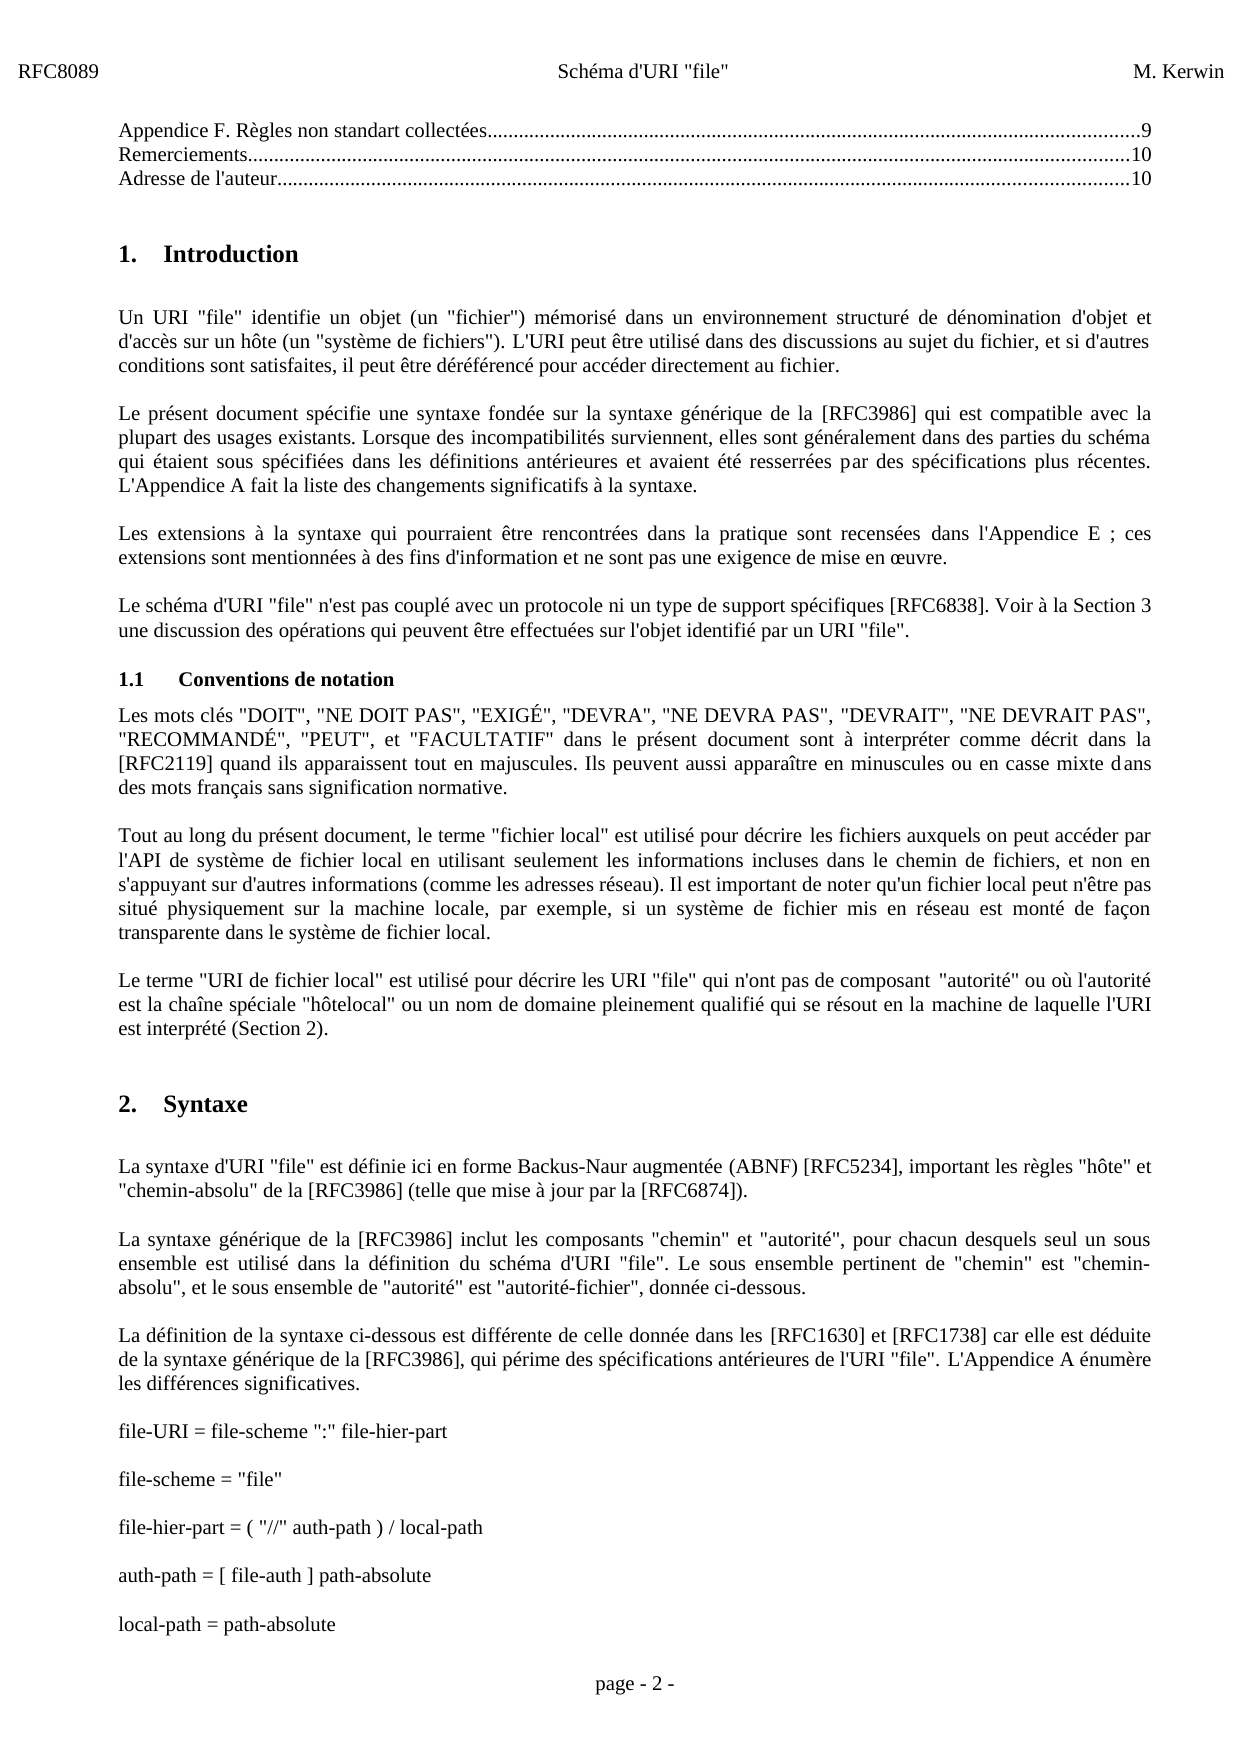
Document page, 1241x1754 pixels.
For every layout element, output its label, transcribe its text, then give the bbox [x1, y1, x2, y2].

text La syntaxe d'URI "file" est définie ici en forme Backus-Naur augmentée (ABNF) [RFC5234], important les règles "hôte" et "chemin-absolu" de la [RFC3986] (telle que mise à jour par la [RFC6874]). [118, 1154, 1152, 1202]
text Adresse de l'auteur 10 [118, 166, 1152, 190]
text La syntaxe générique de la [RFC3986] inclut les composants "chemin" et "autorité", pour chacun desquels seul un sous ensemble est utilisé dans la définition du schéma d'URI "file". Le sous ensemble pertinent de "chemin" est "chemin-absolu", et le sous ensemble de "autorité" est "autorité-fichier", donnée ci-dessous. [118, 1227, 1152, 1299]
text Le schéma d'URI "file" n'est pas couplé avec un protocole ni un type de support spécifiques [RFC6838]. Voir à la Section 3 une discussion des opérations qui peuvent être effectuées sur l'objet identifié par un URI "file". [118, 593, 1152, 642]
text Un URI "file" identifie un objet (un "fichier") mémorisé dans un environnement structuré de dénomination d'objet et d'accès sur un hôte (un "système de fichiers"). L'URI peut être utilisé dans des discussions au sujet du fichier, et si d'autres conditions sont satisfaites, il peut être déréférencé pour accéder directement au fichier. [118, 305, 1152, 377]
text Le terme "URI de fichier local" est utilisé pour décrire les URI "file" qui n'ont pas de composant "autorité" ou où l'autorité est la chaîne spéciale "hôtelocal" ou un nom de domaine pleinement qualifié qui se résout en la machine de laquelle l'URI est interprété (Section 2). [118, 968, 1152, 1040]
text local-path = path-absolute [118, 1612, 1152, 1636]
subtitle 1. Introduction [118, 239, 1152, 268]
text Le présent document spécifie une syntaxe fondée sur la syntaxe générique de la [RFC3986] qui est compatible avec la plupart des usages existants. Lorsque des incompatibilités surviennent, elles sont généralement dans des parties du schéma qui étaient sous spécifiées dans les définitions antérieures et avaient été resserrées par des spécifications plus récentes. L'Appendice A fait la liste des changements significatifs à la syntaxe. [118, 401, 1152, 497]
text Tout au long du présent document, le terme "fichier local" est utilisé pour décrire les fichiers auxquels on peut accéder par l'API de système de fichier local en utilisant seulement les informations incluses dans le chemin de fichiers, et non en s'appuyant sur d'autres informations (comme les adresses réseau). Il est important de noter qu'un fichier local peut n'être pas situé physiquement sur la machine locale, par exemple, si un système de fichier mis en réseau est monté de façon transparente dans le système de fichier local. [118, 823, 1152, 944]
text Les mots clés "DOIT", "NE DOIT PAS", "EXIGÉ", "DEVRA", "NE DEVRA PAS", "DEVRAIT", "NE DEVRAIT PAS", "RECOMMANDÉ", "PEUT", et "FACULTATIF" dans le présent document sont à interpréter comme décrit dans la [RFC2119] quand ils apparaissent tout en majuscules. Ils peuvent aussi apparaître en minuscules ou en casse mixte dans des mots français sans signification normative. [118, 703, 1152, 799]
text Les extensions à la syntaxe qui pourraient être rencontrées dans la pratique sont recensées dans l'Appendice E ; ces extensions sont mentionnées à des fins d'information et ne sont pas une exigence de mise en œuvre. [118, 521, 1152, 569]
subtitle 1.1 Conventions de notation [118, 667, 1152, 691]
text file-URI = file-scheme ":" file-hier-part [118, 1419, 1152, 1443]
text Remerciements 10 [118, 142, 1152, 166]
text Appendice F. Règles non standart collectées 9 [118, 118, 1152, 142]
text file-hier-part = ( "//" auth-path ) / local-path [118, 1515, 1152, 1539]
text file-scheme = "file" [118, 1467, 1152, 1491]
text La définition de la syntaxe ci-dessous est différente de celle donnée dans les [RFC1630] et [RFC1738] car elle est déduite de la syntaxe générique de la [RFC3986], qui périme des spécifications antérieures de l'URI "file". L'Appendice A énumère les différences significatives. [118, 1323, 1152, 1395]
text auth-path = [ file-auth ] path-absolute [118, 1563, 1152, 1587]
subtitle 2. Syntaxe [118, 1089, 1152, 1118]
